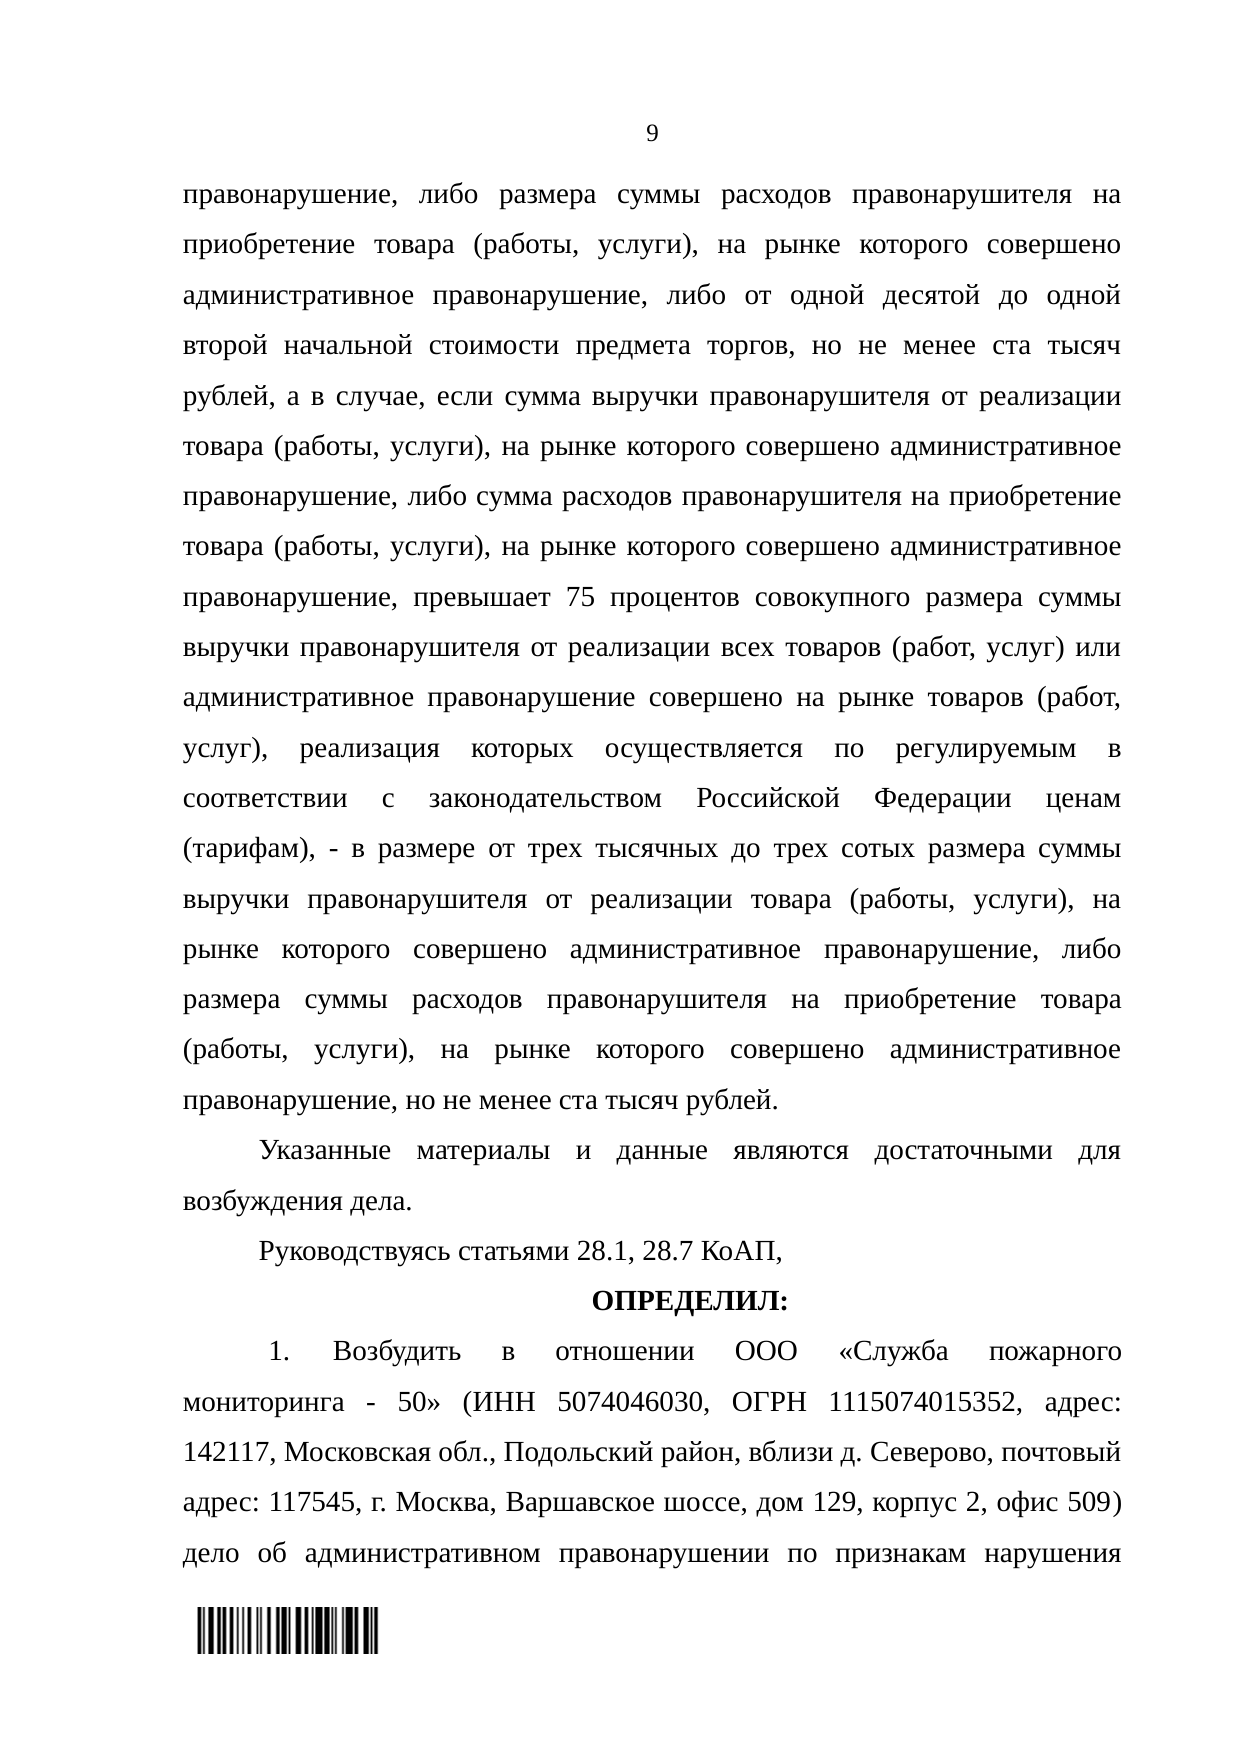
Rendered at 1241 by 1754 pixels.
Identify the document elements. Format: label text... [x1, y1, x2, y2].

text правонарушение, либо размера суммы расходов правонарушителя на приобретение товара (работы, услуги), на рынке которого совершено административное правонарушение, либо от одной десятой до одной второй начальной стоимости предмета торгов, но не менее ста тысяч рублей, а в случае, если сумма выручки правонарушителя от реализации товара (работы, услуги), на рынке которого совершено административное правонарушение, либо сумма расходов правонарушителя на приобретение товара (работы, услуги), на рынке которого совершено административное правонарушение, превышает 75 процентов совокупного размера суммы выручки правонарушителя от реализации всех товаров (работ, услуг) или административное правонарушение совершено на рынке товаров (работ, услуг), реализация которых осуществляется по регулируемым в соответствии с законодательством Российской Федерации ценам (тарифам), - в размере от трех тысячных до трех сотых размера суммы выручки правонарушителя от реализации товара (работы, услуги), на рынке которого совершено административное правонарушение, либо размера суммы расходов правонарушителя на приобретение товара (работы, услуги), на рынке которого совершено административное правонарушение, но не менее ста тысяч рублей. [183, 176, 1122, 1116]
list Возбудить в отношении ООО «Служба пожарного мониторинга - 50» (ИНН 5074046030, ОГРН 1115074015352, адрес: 142117, Московская обл., Подольский район, вблизи д. Северово, почтовый адрес: 117545, г. Москва, Варшавское шоссе, дом 129, корпус 2, офис 509) дело об административном правонарушении по признакам нарушения [183, 1333, 1122, 1568]
text Указанные материалы и данные являются достаточными для возбуждения дела. [183, 1132, 1122, 1216]
text Руководствуясь статьями 28.1, 28.7 КоАП, [183, 1233, 1122, 1266]
text ОПРЕДЕЛИЛ: [183, 1283, 1122, 1317]
picture [182, 1607, 396, 1654]
